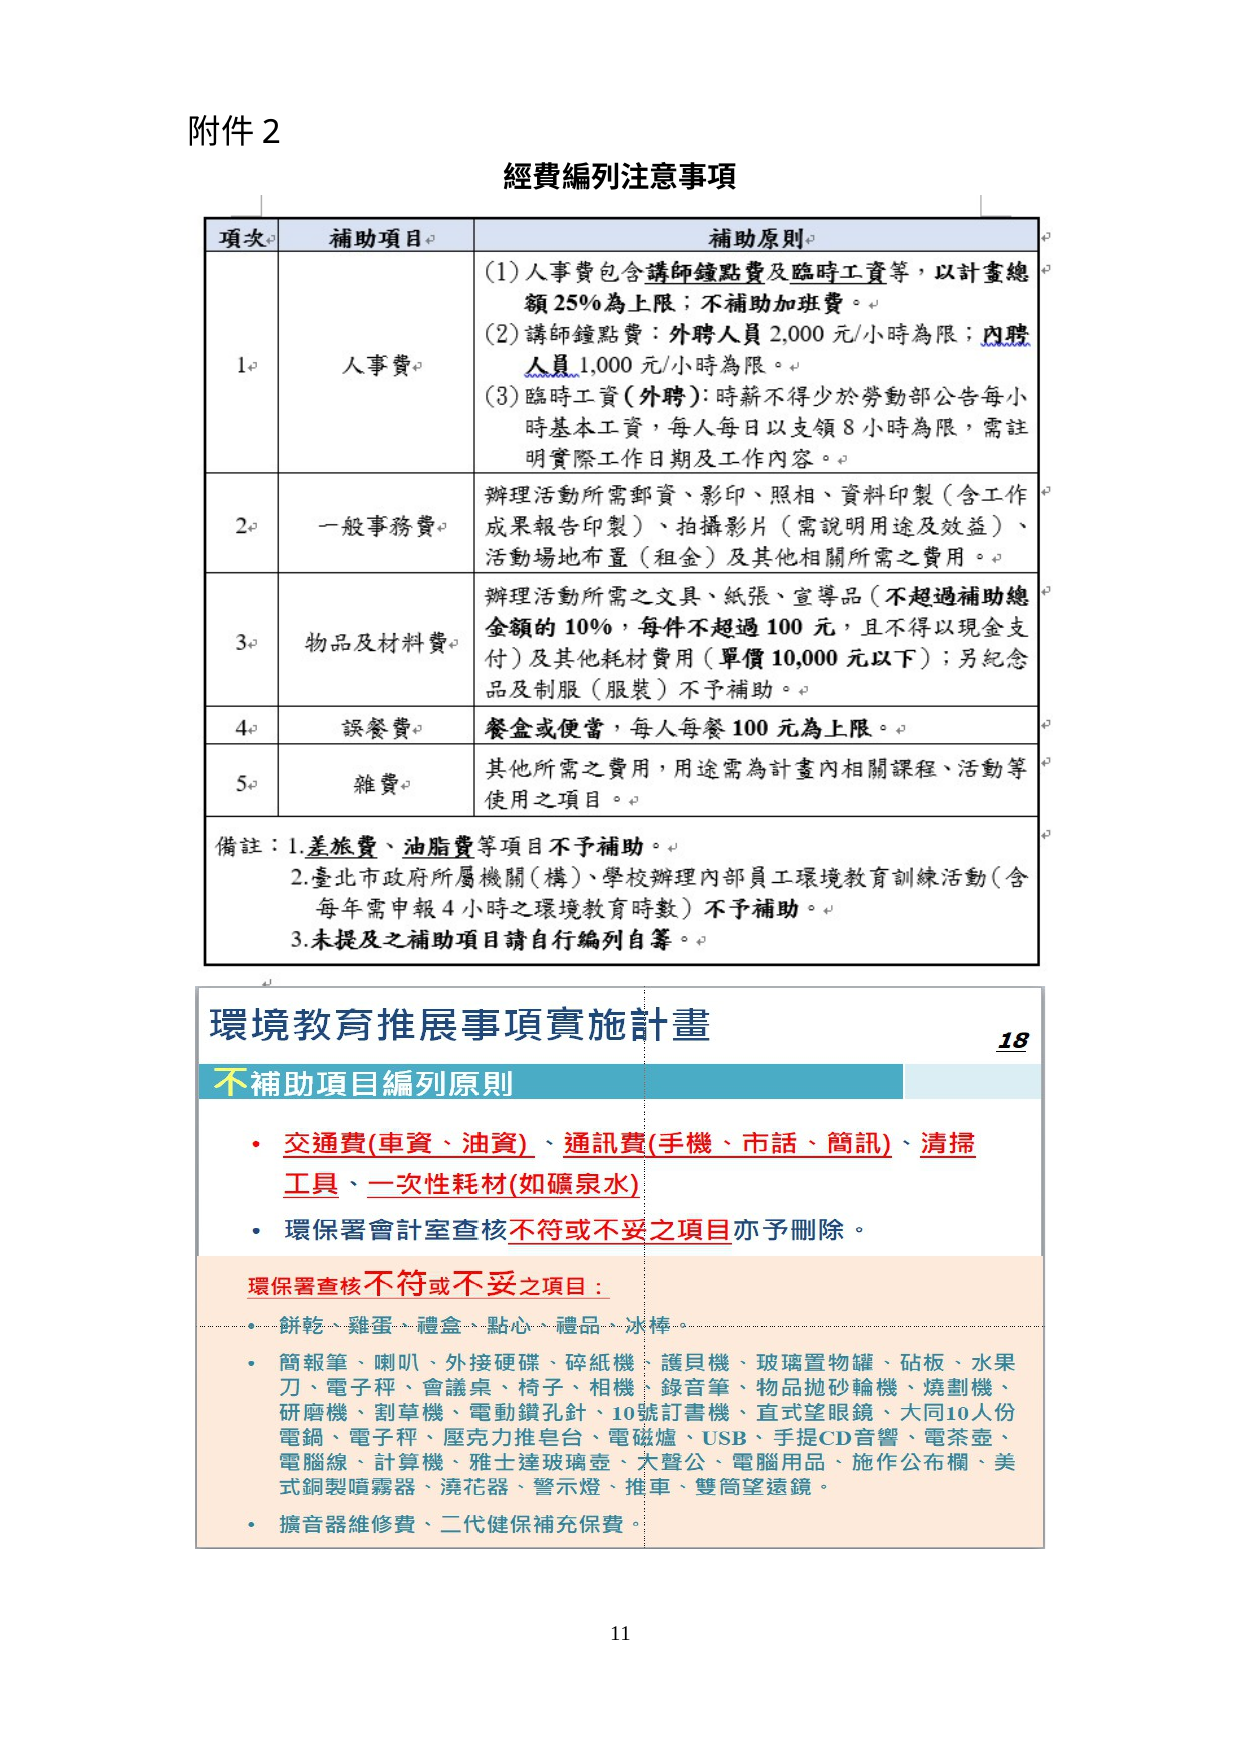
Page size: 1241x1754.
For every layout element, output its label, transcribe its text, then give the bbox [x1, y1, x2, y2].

text 附件2 [187, 105, 1053, 153]
text 經費編列注意事項 [187, 153, 1053, 195]
